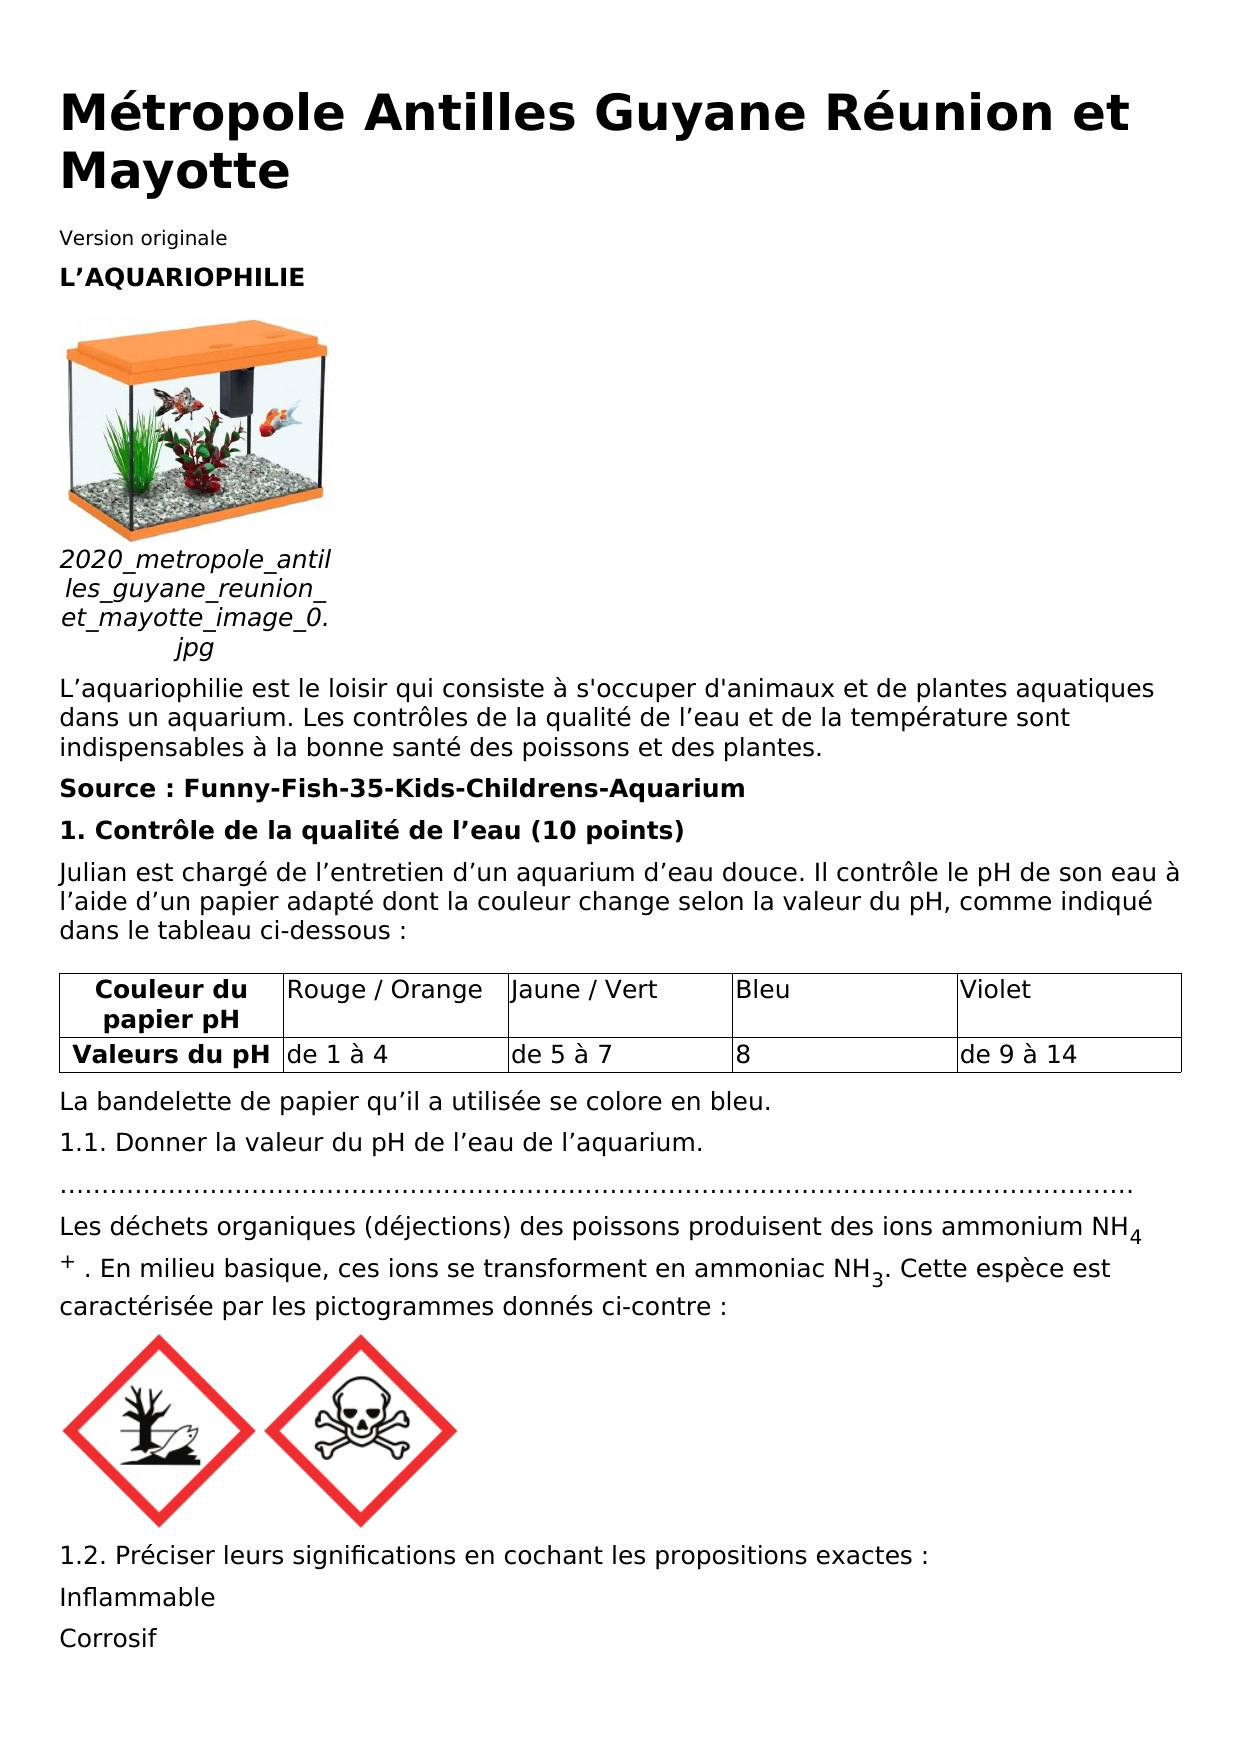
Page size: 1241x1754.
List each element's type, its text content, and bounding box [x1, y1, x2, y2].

table_header Jaune / Vert [509, 974, 732, 1037]
text La bandelette de papier qu’il a utilisée se colore en bleu. [59, 1087, 1181, 1116]
text Inflammable [59, 1583, 1181, 1612]
text L’AQUARIOPHILIE [59, 263, 1181, 292]
text Version originale [59, 213, 1181, 251]
table_header Rouge / Orange [284, 974, 508, 1037]
text Source : Funny-Fish-35-Kids-Childrens-Aquarium [59, 774, 1181, 804]
text ………………………………………………………………………………………………………………… [59, 1170, 1181, 1199]
text Corrosif [59, 1625, 1181, 1654]
text 2020_metropole_antilles_guyane_reunion_et_mayotte_image_0.jpg [59, 546, 334, 662]
table_cell Valeurs du pH [60, 1038, 283, 1072]
table_cell de 5 à 7 [509, 1038, 732, 1072]
table_cell de 1 à 4 [284, 1038, 508, 1072]
text 1. Contrôle de la qualité de l’eau (10 points) [59, 816, 1181, 845]
picture [59, 317, 334, 546]
text 1.2. Préciser leurs significations en cochant les propositions exactes : [59, 1541, 1181, 1571]
table_header Bleu [733, 974, 957, 1037]
text Les déchets organiques (déjections) des poissons produisent des ions ammonium NH4 + . En milieu basique, ces ions se transforment en ammoniac NH3. Cette espèce est caractérisée par les pictogrammes donnés ci-contre : [59, 1212, 1181, 1321]
table_cell 8 [733, 1038, 957, 1072]
text Julian est chargé de l’entretien d’un aquarium d’eau douce. Il contrôle le pH de son eau à l’aide d’un papier adapté dont la couleur change selon la valeur du pH, comme indiqué dans le tableau ci-dessous : [59, 858, 1181, 945]
text 1.1. Donner la valeur du pH de l’eau de l’aquarium. [59, 1128, 1181, 1158]
subtitle Métropole Antilles Guyane Réunion et Mayotte [59, 84, 1181, 201]
picture [59, 1333, 459, 1529]
table_cell de 9 à 14 [958, 1038, 1181, 1072]
table_header Couleur du papier pH [60, 974, 283, 1037]
table_header Violet [958, 974, 1181, 1037]
text L’aquariophilie est le loisir qui consiste à s'occuper d'animaux et de plantes aquatiques dans un aquarium. Les contrôles de la qualité de l’eau et de la température sont indispensables à la bonne santé des poissons et des plantes. [59, 674, 1181, 762]
